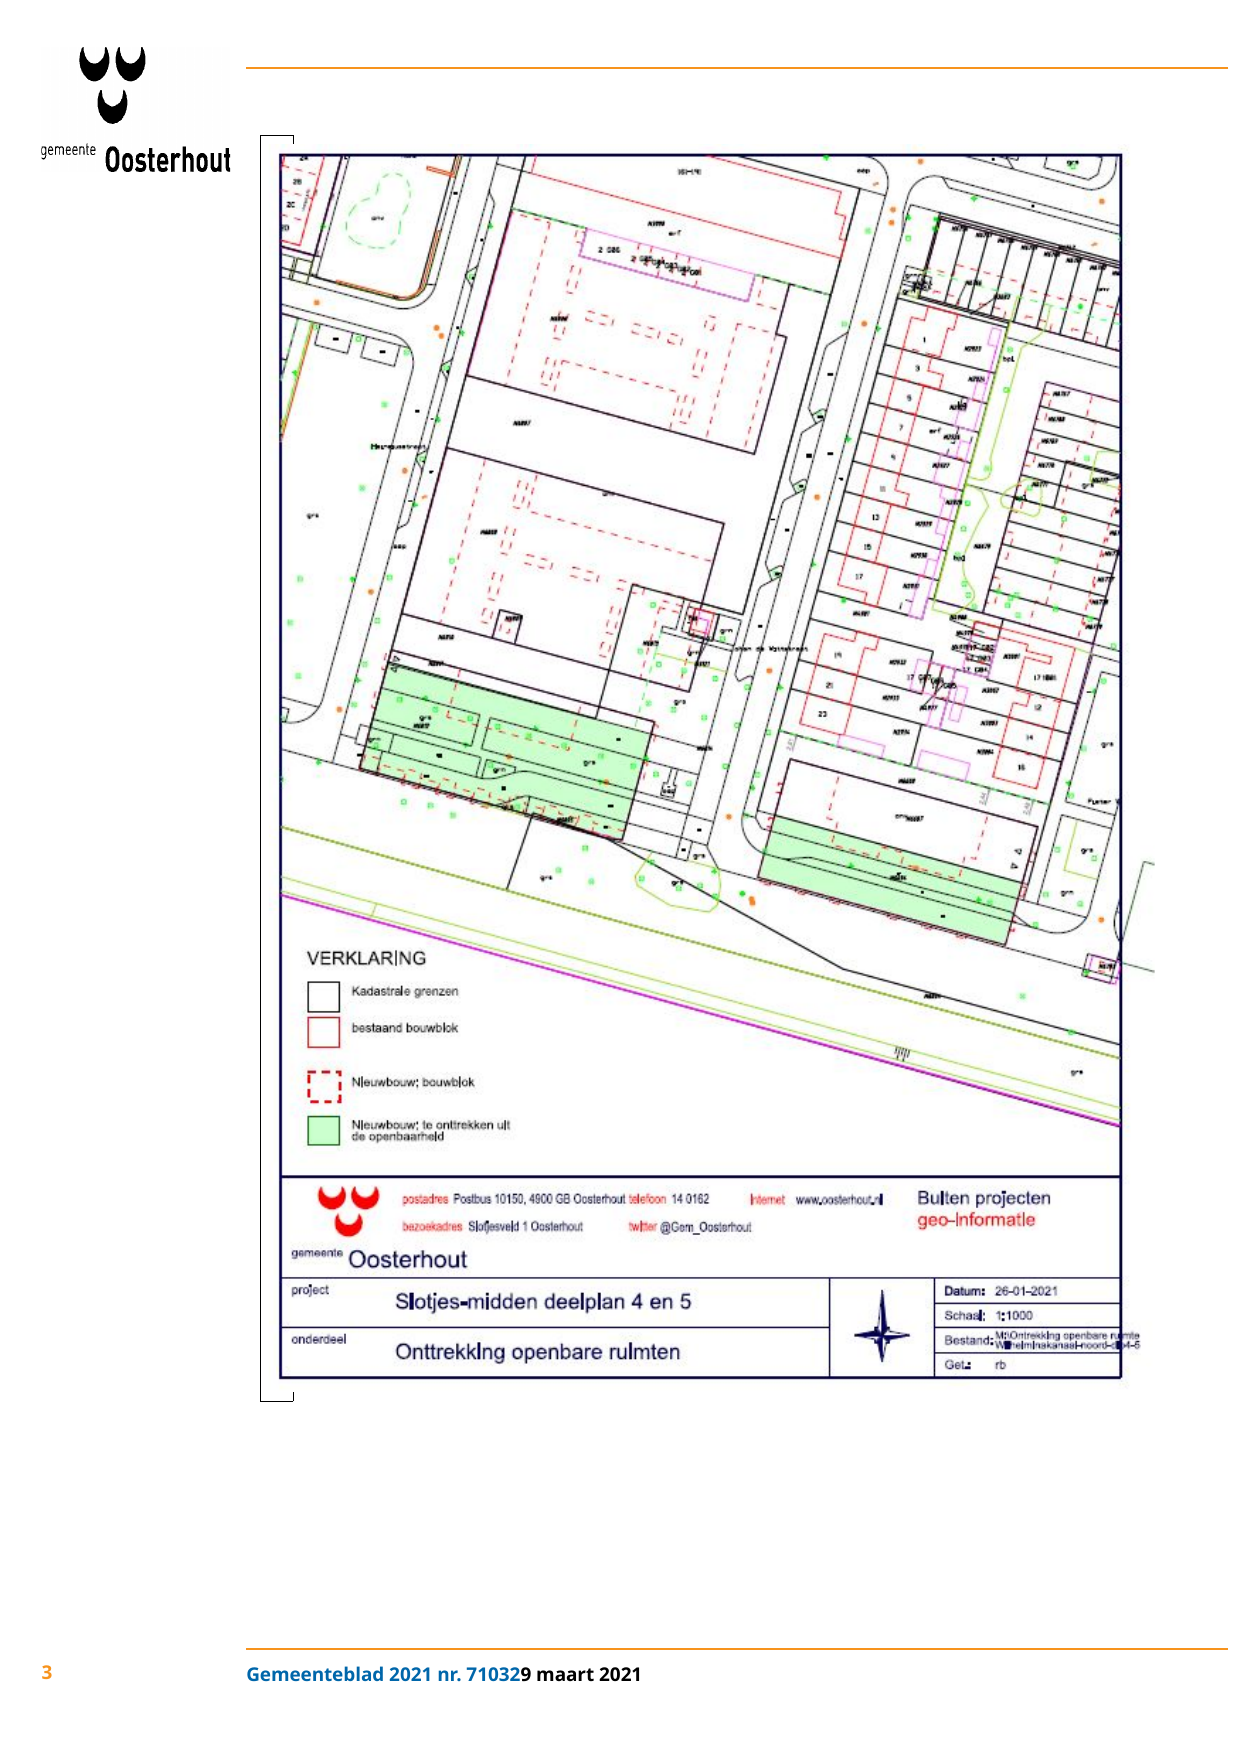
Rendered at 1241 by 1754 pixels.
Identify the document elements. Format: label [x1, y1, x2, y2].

picture [268, 144, 1155, 1392]
picture [41, 47, 231, 172]
